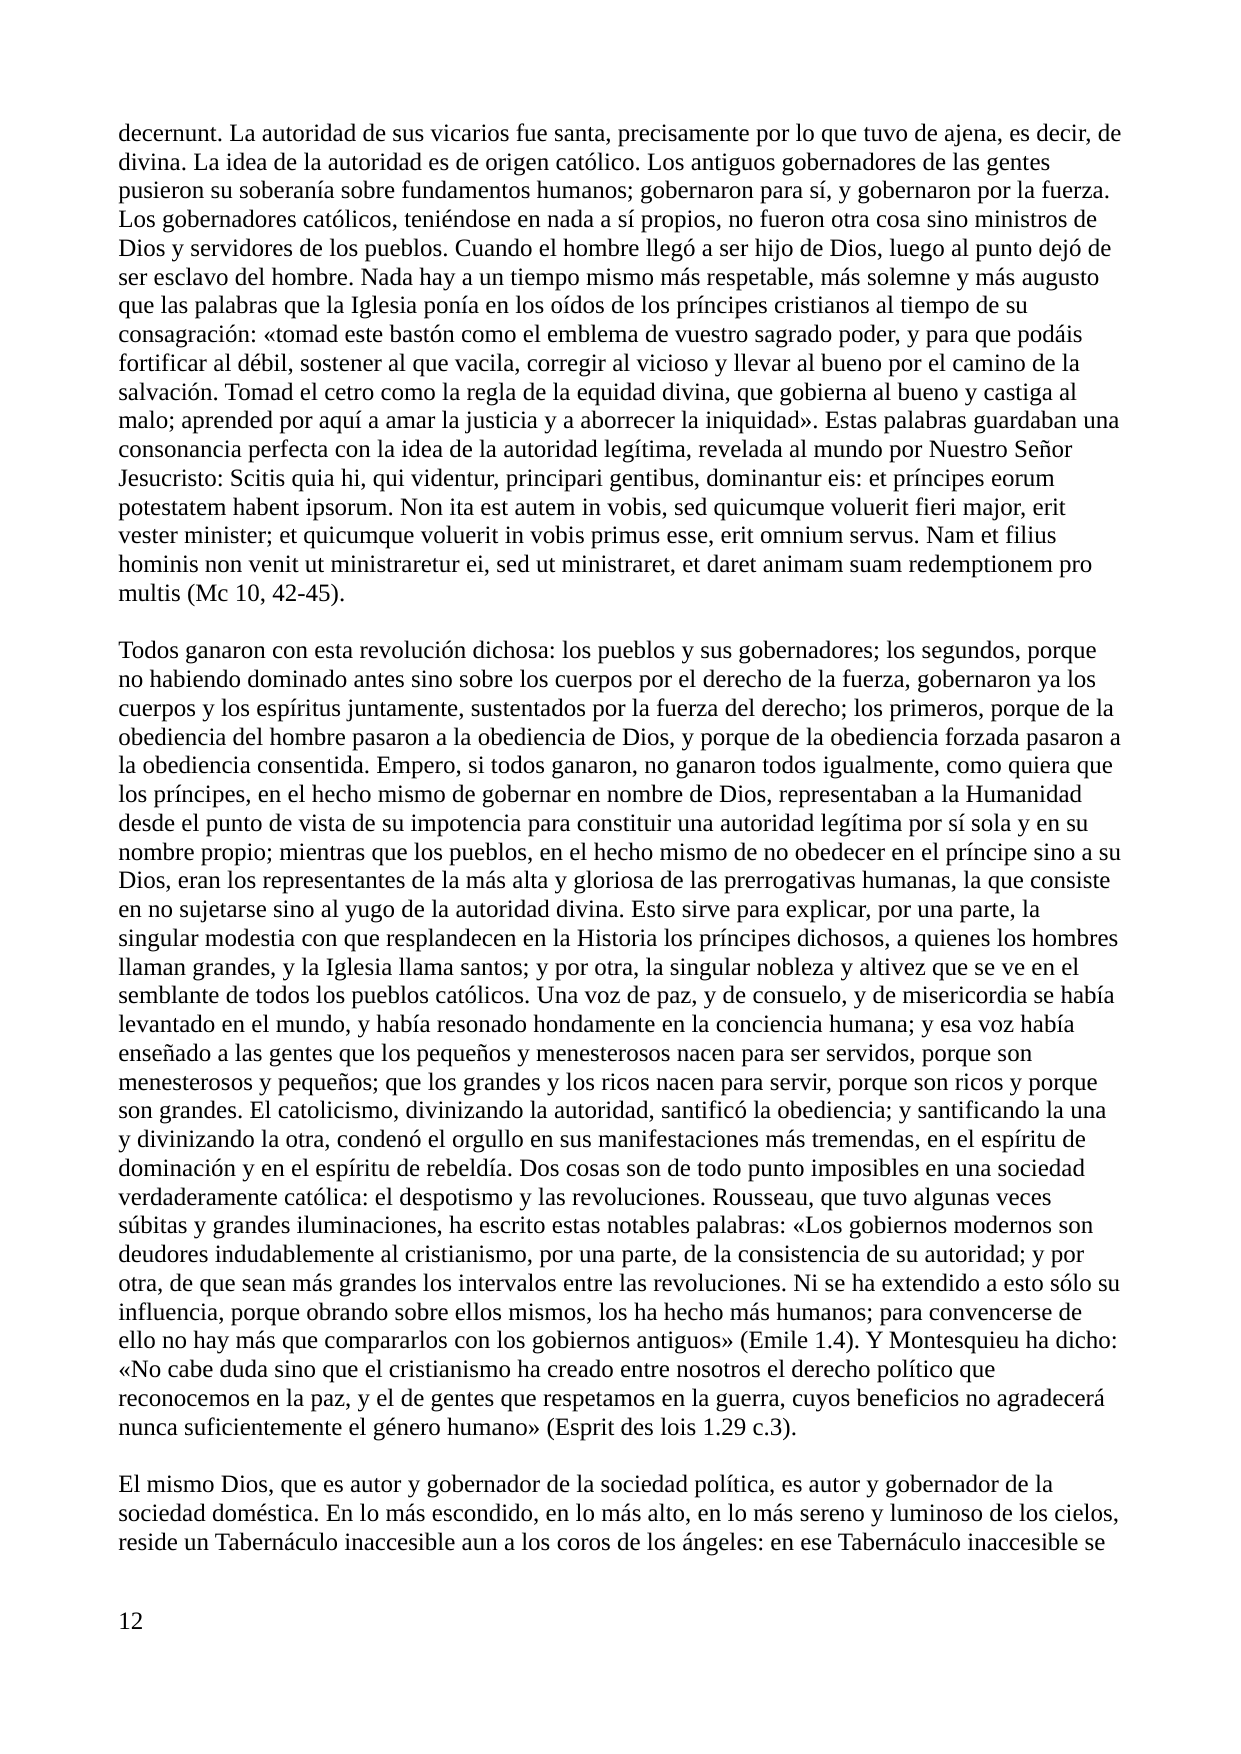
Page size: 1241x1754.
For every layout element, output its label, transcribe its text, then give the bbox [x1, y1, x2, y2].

text decernunt. La autoridad de sus vicarios fue santa, precisamente por lo que tuvo de ajena, es decir, de divina. La idea de la autoridad es de origen católico. Los antiguos gobernadores de las gentes pusieron su soberanía sobre fundamentos humanos; gobernaron para sí, y gobernaron por la fuerza. Los gobernadores católicos, teniéndose en nada a sí propios, no fueron otra cosa sino ministros de Dios y servidores de los pueblos. Cuando el hombre llegó a ser hijo de Dios, luego al punto dejó de ser esclavo del hombre. Nada hay a un tiempo mismo más respetable, más solemne y más augusto que las palabras que la Iglesia ponía en los oídos de los príncipes cristianos al tiempo de su consagración: «tomad este bastón como el emblema de vuestro sagrado poder, y para que podáis fortificar al débil, sostener al que vacila, corregir al vicioso y llevar al bueno por el camino de la salvación. Tomad el cetro como la regla de la equidad divina, que gobierna al bueno y castiga al malo; aprended por aquí a amar la justicia y a aborrecer la iniquidad». Estas palabras guardaban una consonancia perfecta con la idea de la autoridad legítima, revelada al mundo por Nuestro Señor Jesucristo: Scitis quia hi, qui videntur, principari gentibus, dominantur eis: et príncipes eorum potestatem habent ipsorum. Non ita est autem in vobis, sed quicumque voluerit fieri major, erit vester minister; et quicumque voluerit in vobis primus esse, erit omnium servus. Nam et filius hominis non venit ut ministraretur ei, sed ut ministraret, et daret animam suam redemptionem pro multis (Mc 10, 42-45). [118, 118, 1122, 607]
text El mismo Dios, que es autor y gobernador de la sociedad política, es autor y gobernador de la sociedad doméstica. En lo más escondido, en lo más alto, en lo más sereno y luminoso de los cielos, reside un Tabernáculo inaccesible aun a los coros de los ángeles: en ese Tabernáculo inaccesible se [118, 1469, 1122, 1556]
text Todos ganaron con esta revolución dichosa: los pueblos y sus gobernadores; los segundos, porque no habiendo dominado antes sino sobre los cuerpos por el derecho de la fuerza, gobernaron ya los cuerpos y los espíritus juntamente, sustentados por la fuerza del derecho; los primeros, porque de la obediencia del hombre pasaron a la obediencia de Dios, y porque de la obediencia forzada pasaron a la obediencia consentida. Empero, si todos ganaron, no ganaron todos igualmente, como quiera que los príncipes, en el hecho mismo de gobernar en nombre de Dios, representaban a la Humanidad desde el punto de vista de su impotencia para constituir una autoridad legítima por sí sola y en su nombre propio; mientras que los pueblos, en el hecho mismo de no obedecer en el príncipe sino a su Dios, eran los representantes de la más alta y gloriosa de las prerrogativas humanas, la que consiste en no sujetarse sino al yugo de la autoridad divina. Esto sirve para explicar, por una parte, la singular modestia con que resplandecen en la Historia los príncipes dichosos, a quienes los hombres llaman grandes, y la Iglesia llama santos; y por otra, la singular nobleza y altivez que se ve en el semblante de todos los pueblos católicos. Una voz de paz, y de consuelo, y de misericordia se había levantado en el mundo, y había resonado hondamente en la conciencia humana; y esa voz había enseñado a las gentes que los pequeños y menesterosos nacen para ser servidos, porque son menesterosos y pequeños; que los grandes y los ricos nacen para servir, porque son ricos y porque son grandes. El catolicismo, divinizando la autoridad, santificó la obediencia; y santificando la una y divinizando la otra, condenó el orgullo en sus manifestaciones más tremendas, en el espíritu de dominación y en el espíritu de rebeldía. Dos cosas son de todo punto imposibles en una sociedad verdaderamente católica: el despotismo y las revoluciones. Rousseau, que tuvo algunas veces súbitas y grandes iluminaciones, ha escrito estas notables palabras: «Los gobiernos modernos son deudores indudablemente al cristianismo, por una parte, de la consistencia de su autoridad; y por otra, de que sean más grandes los intervalos entre las revoluciones. Ni se ha extendido a esto sólo su influencia, porque obrando sobre ellos mismos, los ha hecho más humanos; para convencerse de ello no hay más que compararlos con los gobiernos antiguos» (Emile 1.4). Y Montesquieu ha dicho: «No cabe duda sino que el cristianismo ha creado entre nosotros el derecho político que reconocemos en la paz, y el de gentes que respetamos en la guerra, cuyos beneficios no agradecerá nunca suficientemente el género humano» (Esprit des lois 1.29 c.3). [118, 636, 1122, 1441]
